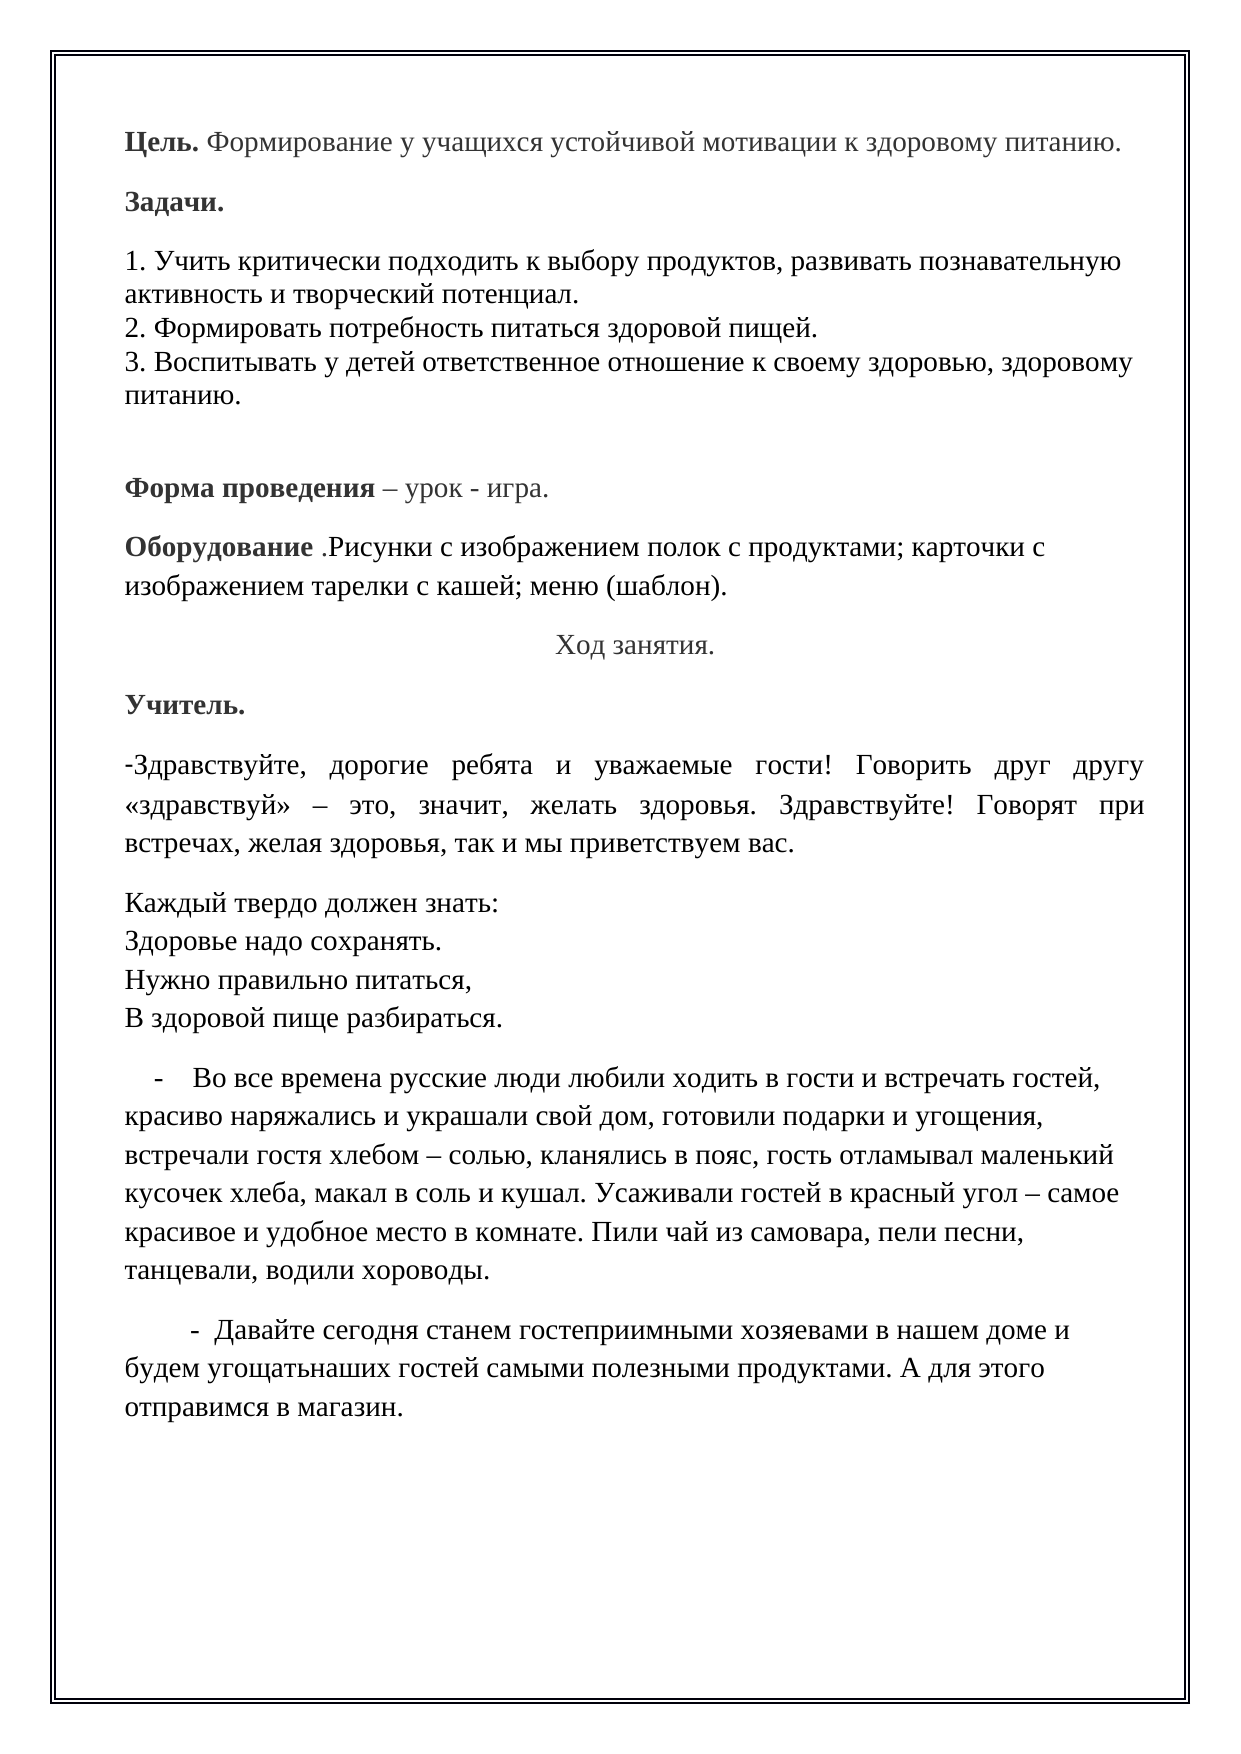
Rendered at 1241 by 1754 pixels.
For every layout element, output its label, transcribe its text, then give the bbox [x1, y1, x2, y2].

text 1. Учить критически подходить к выбору продуктов, развивать познавательную активность и творческий потенциал. [124, 243, 1145, 310]
text -Здравствуйте, дорогие ребята и уважаемые гости! Говорить друг другу «здравствуй» – это, значит, желать здоровья. Здравствуйте! Говорят при встречах, желая здоровья, так и мы приветствуем вас. [124, 746, 1145, 859]
text Ход занятия. [124, 627, 1145, 661]
text Каждый твердо должен знать: Здоровье надо сохранять. Нужно правильно питаться, В здоровой пище разбираться. [124, 885, 1145, 1034]
text Цель. Формирование у учащихся устойчивой мотивации к здоровому питанию. [124, 124, 1145, 158]
text - Давайте сегодня станем гостеприимными хозяевами в нашем доме и будем угощатьнаших гостей самыми полезными продуктами. А для этого отправимся в магазин. [124, 1312, 1145, 1422]
text Оборудование .Рисунки с изображением полок с продуктами; карточки с изображением тарелки с кашей; меню (шаблон). [124, 529, 1145, 602]
text 2. Формировать потребность питаться здоровой пищей. [124, 310, 1145, 344]
text 3. Воспитывать у детей ответственное отношение к своему здоровью, здоровому питанию. [124, 344, 1145, 411]
text Учитель. [124, 687, 1145, 720]
text Форма проведения – урок - игра. [124, 470, 1145, 504]
text - Во все времена русские люди любили ходить в гости и встречать гостей, красиво наряжались и украшали свой дом, готовили подарки и угощения, встречали гостя хлебом – солью, кланялись в пояс, гость отламывал маленький кусочек хлеба, макал в соль и кушал. Усаживали гостей в красный угол – самое красивое и удобное место в комнате. Пили чай из самовара, пели песни, танцевали, водили хороводы. [124, 1060, 1145, 1286]
text Задачи. [124, 184, 1145, 217]
